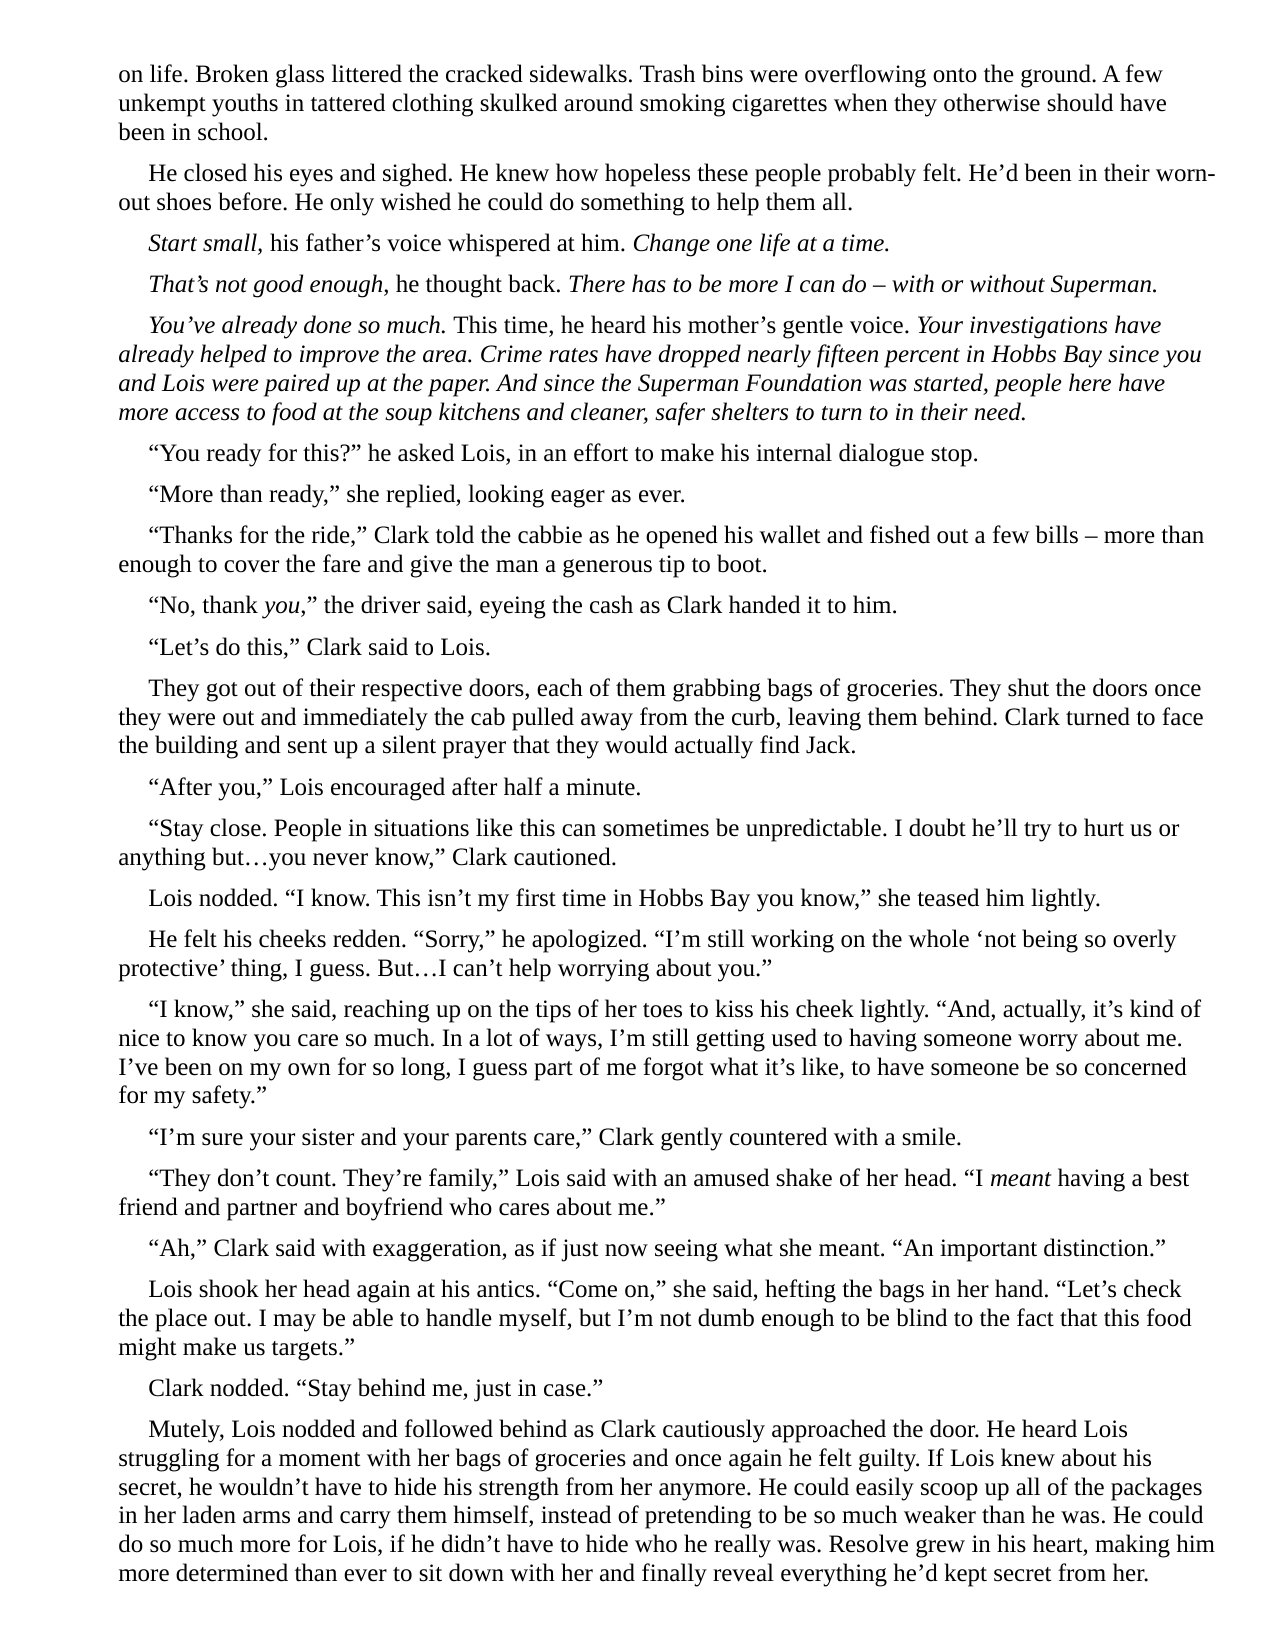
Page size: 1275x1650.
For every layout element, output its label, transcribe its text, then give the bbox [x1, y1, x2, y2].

text “They don’t count. They’re family,” Lois said with an amused shake of her head. “I meant having a best friend and partner and boyfriend who cares about me.” [118, 1163, 1216, 1220]
text “Thanks for the ride,” Clark told the cabbie as he opened his wallet and fished out a few bills – more than enough to cover the fare and give the man a generous tip to boot. [118, 520, 1216, 578]
text “Stay close. People in situations like this can sometimes be unpredictable. I doubt he’ll try to hurt us or anything but…you never know,” Clark cautioned. [118, 813, 1216, 870]
text Lois shook her head again at his antics. “Come on,” she said, hefting the bags in her hand. “Let’s check the place out. I may be able to handle myself, but I’m not dumb enough to be blind to the fact that this food might make us targets.” [118, 1274, 1216, 1360]
text That’s not good enough, he thought back. There has to be more I can do – with or without Superman. [118, 269, 1216, 298]
text He closed his eyes and sighed. He knew how hopeless these people probably felt. He’d been in their worn-out shoes before. He only wished he could do something to help them all. [118, 158, 1216, 215]
text “No, thank you,” the driver said, eyeing the cash as Clark handed it to him. [118, 590, 1216, 619]
text “More than ready,” she replied, looking eager as ever. [118, 479, 1216, 508]
text He felt his cheeks redden. “Sorry,” he apologized. “I’m still working on the whole ‘not being so overly protective’ thing, I guess. But…I can’t help worrying about you.” [118, 924, 1216, 982]
text “You ready for this?” he asked Lois, in an effort to make his internal dialogue stop. [118, 438, 1216, 467]
text Lois nodded. “I know. This isn’t my first time in Hobbs Bay you know,” she teased him lightly. [118, 883, 1216, 912]
text “Ah,” Clark said with exaggeration, as if just now seeing what she meant. “An important distinction.” [118, 1233, 1216, 1262]
text on life. Broken glass littered the cracked sidewalks. Trash bins were overflowing onto the ground. A few unkempt youths in tattered clothing skulked around smoking cigarettes when they otherwise should have been in school. [118, 59, 1216, 145]
text Start small, his father’s voice whispered at him. Change one life at a time. [118, 228, 1216, 257]
text “After you,” Lois encouraged after half a minute. [118, 772, 1216, 800]
text “Let’s do this,” Clark said to Lois. [118, 632, 1216, 660]
text “I know,” she said, reaching up on the tips of her toes to kiss his cheek lightly. “And, actually, it’s kind of nice to know you care so much. In a lot of ways, I’m still getting used to having someone worry about me. I’ve been on my own for so long, I guess part of me forgot what it’s like, to have someone be so concerned for my safety.” [118, 994, 1216, 1109]
text Mutely, Lois nodded and followed behind as Clark cautiously approached the door. He heard Lois struggling for a moment with her bags of groceries and once again he felt guilty. If Lois knew about his secret, he wouldn’t have to hide his strength from her anymore. He could easily scoop up all of the packages in her laden arms and carry them himself, instead of pretending to be so much weaker than he was. He could do so much more for Lois, if he didn’t have to hide who he really was. Resolve grew in his heart, making him more determined than ever to sit down with her and finally reveal everything he’d kept secret from her. [118, 1414, 1216, 1587]
text Clark nodded. “Stay behind me, just in case.” [118, 1373, 1216, 1402]
text “I’m sure your sister and your parents care,” Clark gently countered with a smile. [118, 1122, 1216, 1150]
text They got out of their respective doors, each of them grabbing bags of groceries. They shut the doors once they were out and immediately the cab pulled away from the curb, leaving them behind. Clark turned to face the building and sent up a silent prayer that they would actually find Jack. [118, 673, 1216, 759]
text You’ve already done so much. This time, he heard his mother’s gentle voice. Your investigations have already helped to improve the area. Crime rates have dropped nearly fifteen percent in Hobbs Bay since you and Lois were paired up at the paper. And since the Superman Foundation was started, people here have more access to food at the soup kitchens and cleaner, safer shelters to turn to in their need. [118, 310, 1216, 425]
